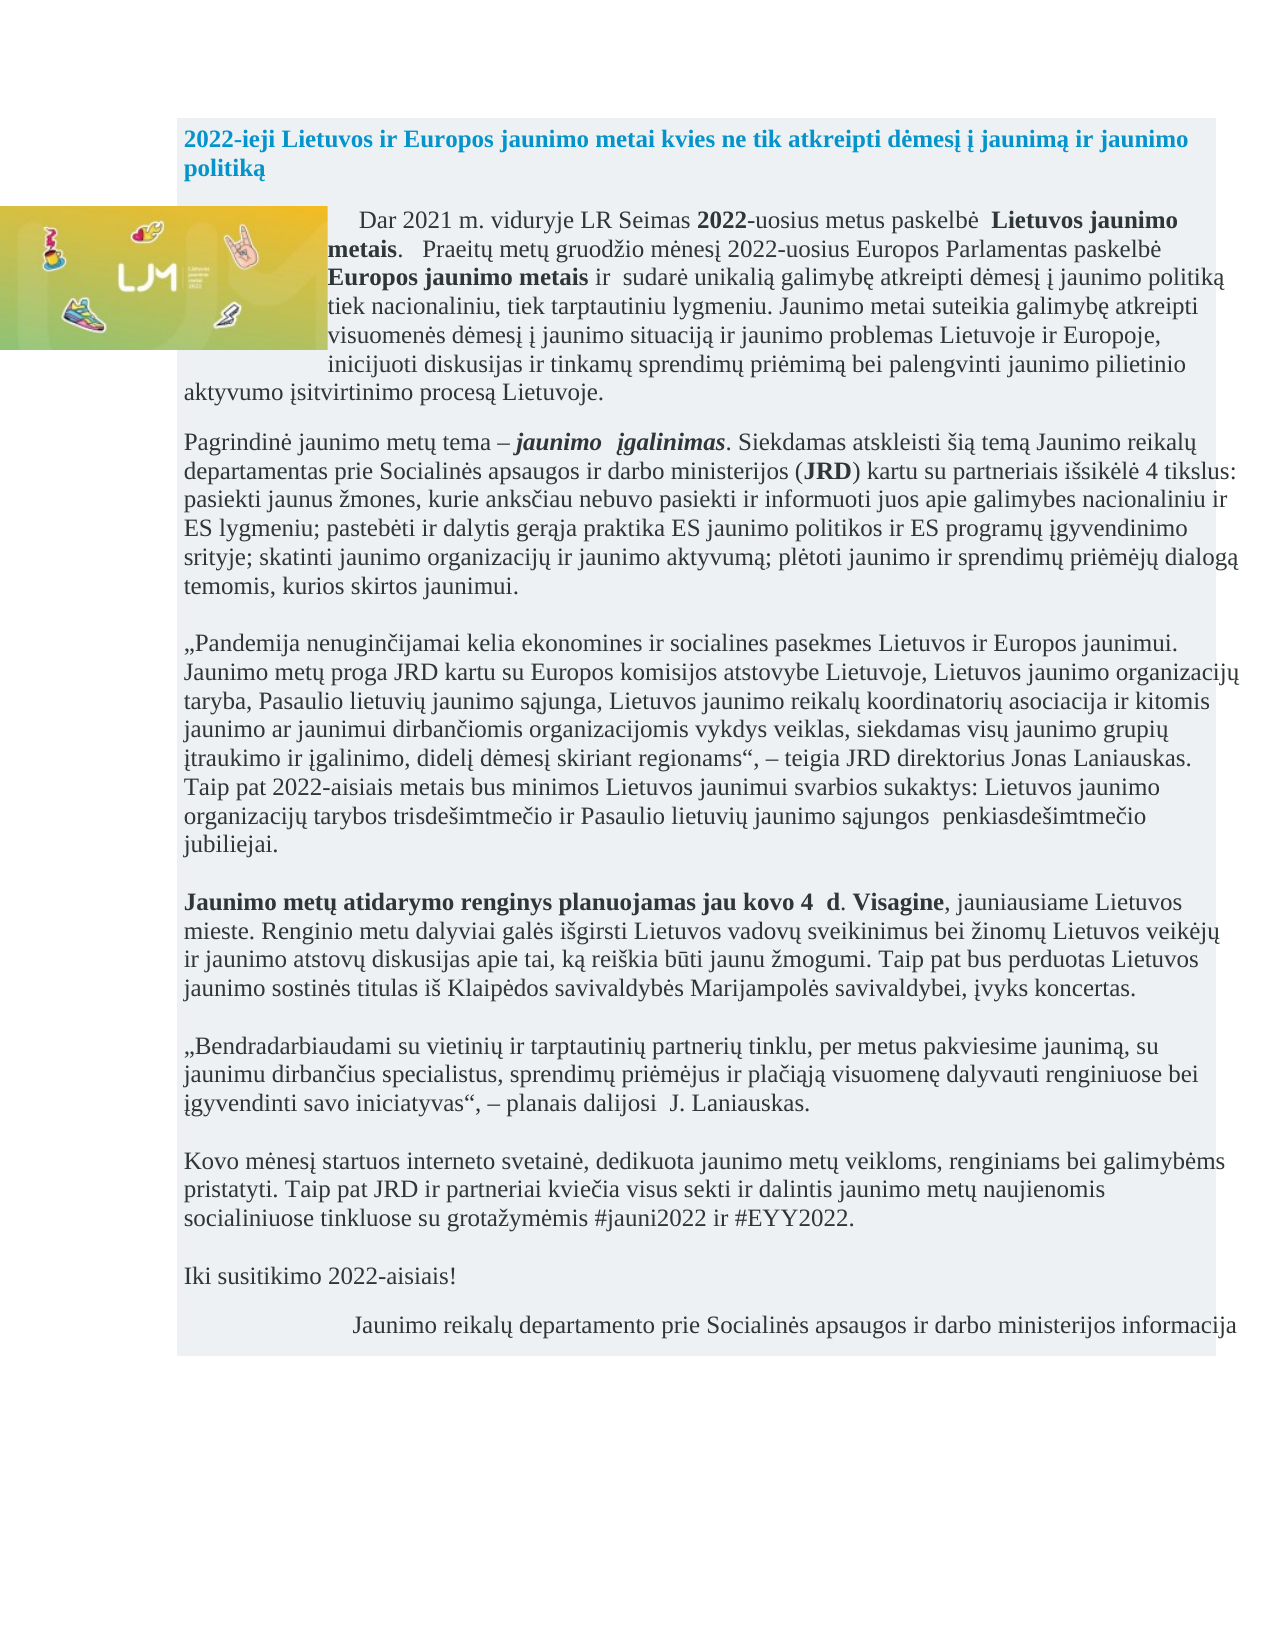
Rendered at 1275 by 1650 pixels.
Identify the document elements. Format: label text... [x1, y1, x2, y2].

table_cell [177, 188, 1216, 206]
table_header 2022-ieji Lietuvos ir Europos jaunimo metai kvies ne tik atkreipti dėmesį į jaunimą ir jaunimo politiką [177, 118, 1216, 188]
table_header Dar 2021 m. viduryje LR Seimas 2022-uosius metus paskelbė Lietuvos jaunimo metais. Praeitų metų gruodžio mėnesį 2022-uosius Europos Parlamentas paskelbė Europos jaunimo metais ir sudarė unikalią galimybę atkreipti dėmesį į jaunimo politiką tiek nacionaliniu, tiek tarptautiniu lygmeniu. Jaunimo metai suteikia galimybę atkreipti visuomenės dėmesį į jaunimo situaciją ir jaunimo problemas Lietuvoje ir Europoje, inicijuoti diskusijas ir tinkamų sprendimų priėmimą bei palengvinti jaunimo pilietinio aktyvumo įsitvirtinimo procesą Lietuvoje. Pagrindinė jaunimo metų tema – jaunimo įgalinimas. Siekdamas atskleisti šią temą Jaunimo reikalų departamentas prie Socialinės apsaugos ir darbo ministerijos (JRD) kartu su partneriais išsikėlė 4 tikslus: pasiekti jaunus žmones, kurie anksčiau nebuvo pasiekti ir informuoti juos apie galimybes nacionaliniu ir ES lygmeniu; pastebėti ir dalytis gerąja praktika ES jaunimo politikos ir ES programų įgyvendinimo srityje; skatinti jaunimo organizacijų ir jaunimo aktyvumą; plėtoti jaunimo ir sprendimų priėmėjų dialogą temomis, kurios skirtos jaunimui. „Pandemija nenuginčijamai kelia ekonomines ir socialines pasekmes Lietuvos ir Europos jaunimui. Jaunimo metų proga JRD kartu su Europos komisijos atstovybe Lietuvoje, Lietuvos jaunimo organizacijų taryba, Pasaulio lietuvių jaunimo sąjunga, Lietuvos jaunimo reikalų koordinatorių asociacija ir kitomis jaunimo ar jaunimui dirbančiomis organizacijomis vykdys veiklas, siekdamas visų jaunimo grupių įtraukimo ir įgalinimo, didelį dėmesį skiriant regionams“, – teigia JRD direktorius Jonas Laniauskas. Taip pat 2022-aisiais metais bus minimos Lietuvos jaunimui svarbios sukaktys: Lietuvos jaunimo organizacijų tarybos trisdešimtmečio ir Pasaulio lietuvių jaunimo sąjungos penkiasdešimtmečio jubiliejai. Jaunimo metų atidarymo renginys planuojamas jau kovo 4 d. Visagine, jauniausiame Lietuvos mieste. Renginio metu dalyviai galės išgirsti Lietuvos vadovų sveikinimus bei žinomų Lietuvos veikėjų ir jaunimo atstovų diskusijas apie tai, ką reiškia būti jaunu žmogumi. Taip pat bus perduotas Lietuvos jaunimo sostinės titulas iš Klaipėdos savivaldybės Marijampolės savivaldybei, įvyks koncertas. „Bendradarbiaudami su vietinių ir tarptautinių partnerių tinklu, per metus pakviesime jaunimą, su jaunimu dirbančius specialistus, sprendimų priėmėjus ir plačiąją visuomenę dalyvauti renginiuose bei įgyvendinti savo iniciatyvas“, – planais dalijosi J. Laniauskas. Kovo mėnesį startuos interneto svetainė, dedikuota jaunimo metų veikloms, renginiams bei galimybėms pristatyti. Taip pat JRD ir partneriai kviečia visus sekti ir dalintis jaunimo metų naujienomis socialiniuose tinkluose su grotažymėmis #jauni2022 ir #EYY2022. Iki susitikimo 2022-aisiais! Jaunimo reikalų departamento prie Socialinės apsaugos ir darbo ministerijos informacija [184, 195, 1216, 1349]
table_cell [177, 350, 1216, 1356]
